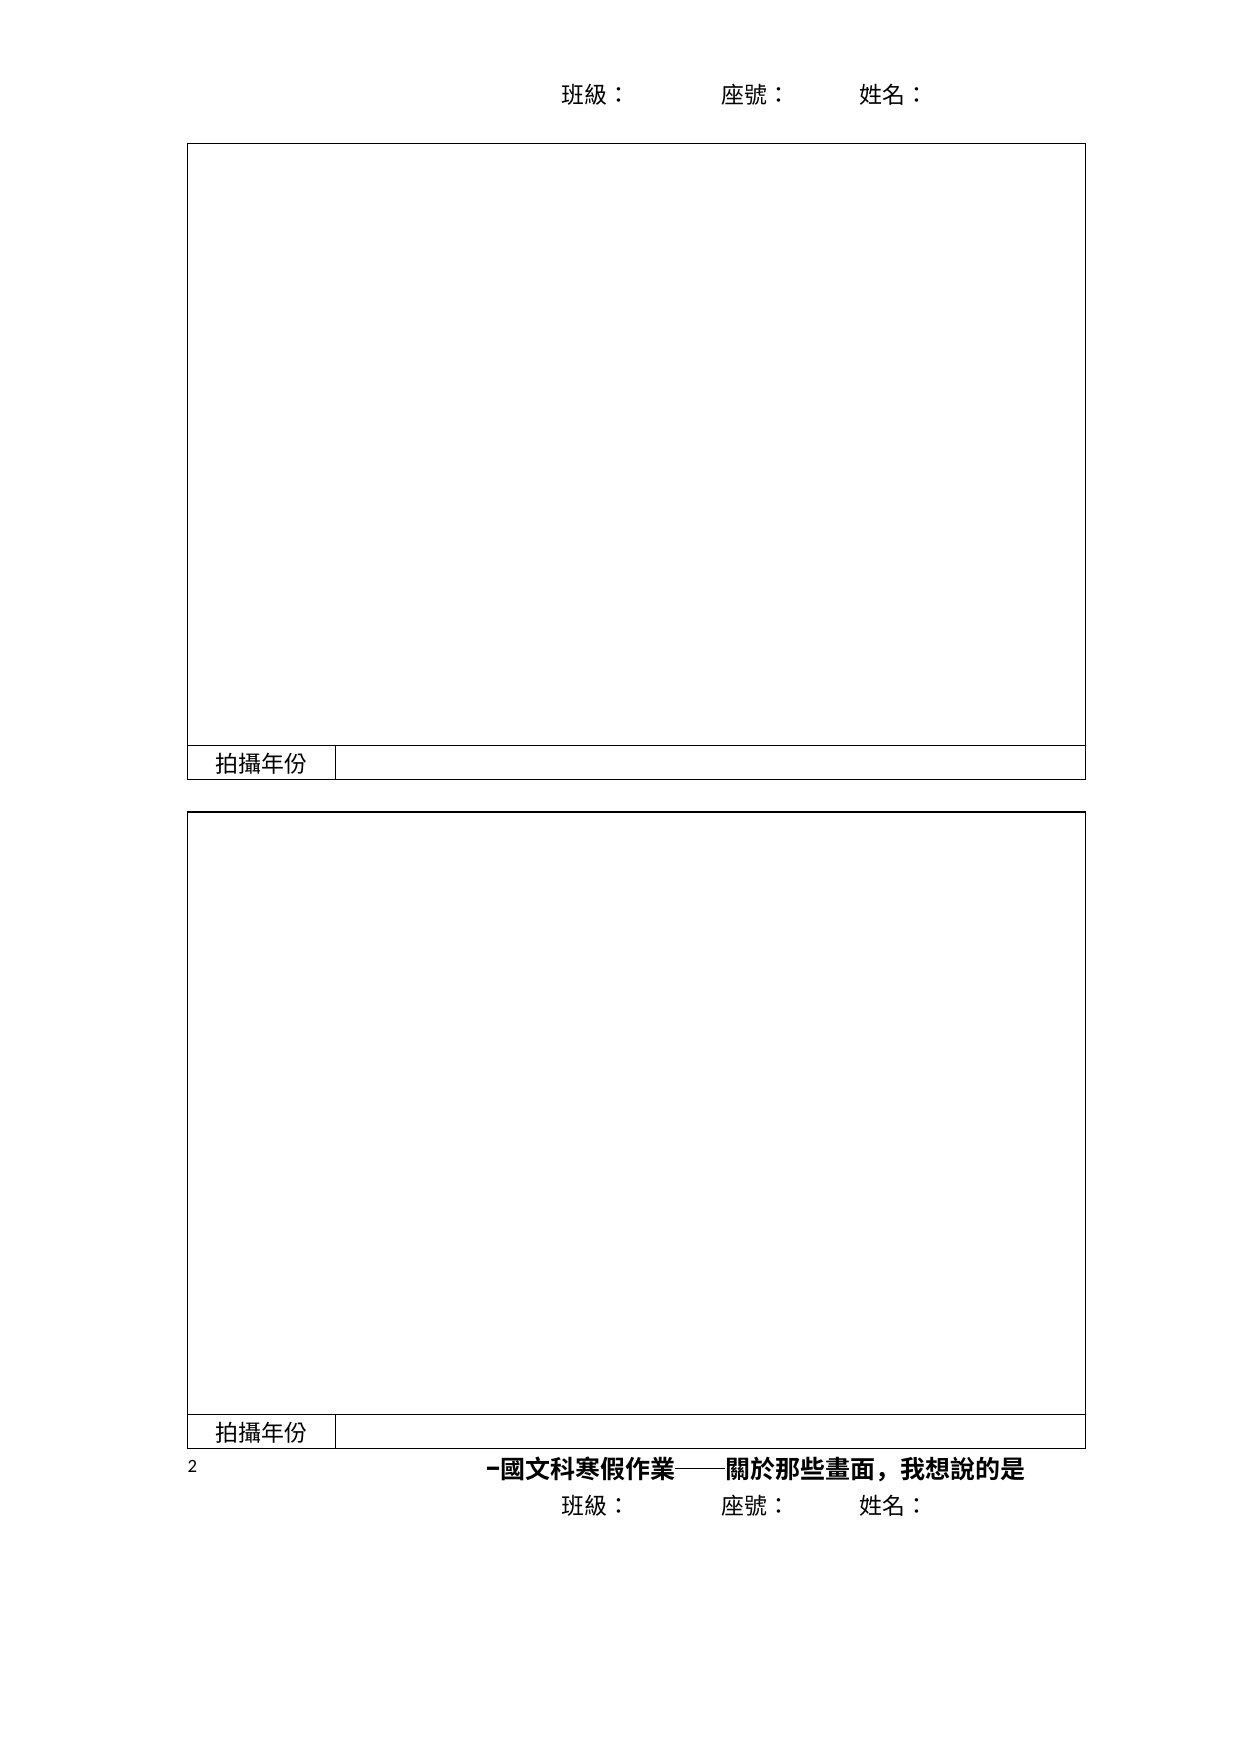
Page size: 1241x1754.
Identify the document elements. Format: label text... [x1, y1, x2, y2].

table_cell [336, 1415, 1085, 1448]
table_cell 拍攝年份 [188, 1415, 335, 1448]
text 113 學年度北一女中高一國文科寒假作業──關於那些畫面，我想說的是 [187, 1449, 1053, 1485]
table_header [188, 144, 1085, 745]
table_cell 拍攝年份 [188, 746, 335, 779]
text 班級： 座號： 姓名： [187, 75, 1053, 111]
table_header [188, 813, 1085, 1414]
table_cell [336, 746, 1085, 779]
text 班級： 座號： 姓名： [487, 1485, 1053, 1522]
